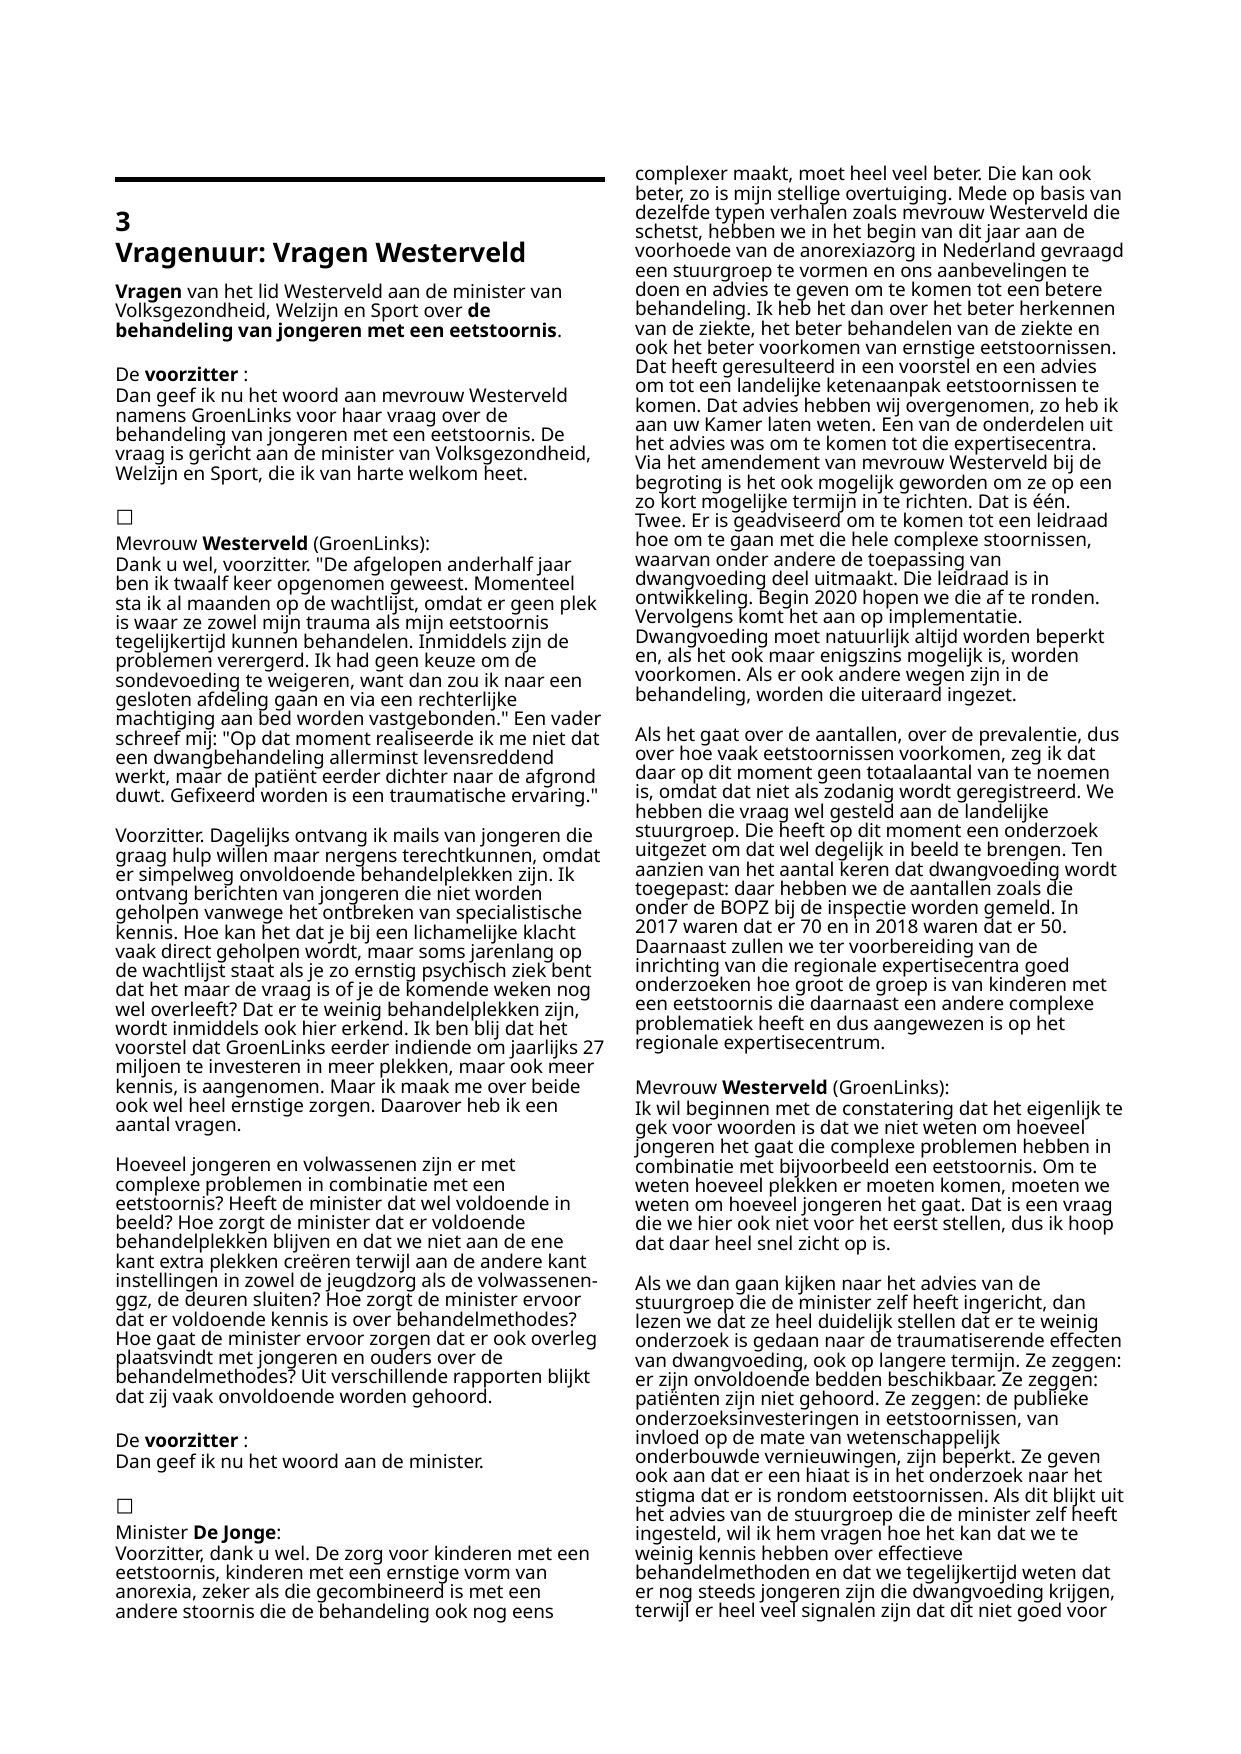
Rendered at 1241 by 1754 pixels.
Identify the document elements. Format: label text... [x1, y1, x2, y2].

text ⬜ [115, 504, 605, 530]
text De voorzitter : [115, 362, 605, 387]
text Voorzitter. Dagelijks ontvang ik mails van jongeren die graag hulp willen maar nergens terechtkunnen, omdat er simpelweg onvoldoende behandelplekken zijn. Ik ontvang berichten van jongeren die niet worden geholpen vanwege het ontbreken van specialistische kennis. Hoe kan het dat je bij een lichamelijke klacht vaak direct geholpen wordt, maar soms jarenlang op de wachtlijst staat als je zo ernstig psychisch ziek bent dat het maar de vraag is of je de komende weken nog wel overleeft? Dat er te weinig behandelplekken zijn, wordt inmiddels ook hier erkend. Ik ben blij dat het voorstel dat GroenLinks eerder indiende om jaarlijks 27 miljoen te investeren in meer plekken, maar ook meer kennis, is aangenomen. Maar ik maak me over beide ook wel heel ernstige zorgen. Daarover heb ik een aantal vragen. [115, 827, 605, 1136]
text Ik wil beginnen met de constatering dat het eigenlijk te gek voor woorden is dat we niet weten om hoeveel jongeren het gaat die complexe problemen hebben in combinatie met bijvoorbeeld een eetstoornis. Om te weten hoeveel plekken er moeten komen, moeten we weten om hoeveel jongeren het gaat. Dat is een vraag die we hier ook niet voor het eerst stellen, dus ik hoop dat daar heel snel zicht op is. [635, 1100, 1125, 1254]
text De voorzitter : [115, 1428, 605, 1453]
text Als we dan gaan kijken naar het advies van de stuurgroep die de minister zelf heeft ingericht, dan lezen we dat ze heel duidelijk stellen dat er te weinig onderzoek is gedaan naar de traumatiserende effecten van dwangvoeding, ook op langere termijn. Ze zeggen: er zijn onvoldoende bedden beschikbaar. Ze zeggen: patiënten zijn niet gehoord. Ze zeggen: de publieke onderzoeksinvesteringen in eetstoornissen, van invloed op de mate van wetenschappelijk onderbouwde vernieuwingen, zijn beperkt. Ze geven ook aan dat er een hiaat is in het onderzoek naar het stigma dat er is rondom eetstoornissen. Als dit blijkt uit het advies van de stuurgroep die de minister zelf heeft ingesteld, wil ik hem vragen hoe het kan dat we te weinig kennis hebben over effectieve behandelmethoden en dat we tegelijkertijd weten dat er nog steeds jongeren zijn die dwangvoeding krijgen, terwijl er heel veel signalen zijn dat dit niet goed voor [635, 1275, 1125, 1622]
text Voorzitter, dank u wel. De zorg voor kinderen met een eetstoornis, kinderen met een ernstige vorm van anorexia, zeker als die gecombineerd is met een andere stoornis die de behandeling ook nog eens [115, 1545, 605, 1622]
text Mevrouw Westerveld (GroenLinks): [115, 530, 605, 556]
text Vragen van het lid Westerveld aan de minister van Volksgezondheid, Welzijn en Sport over de behandeling van jongeren met een eetstoornis. [115, 283, 605, 341]
text Dan geef ik nu het woord aan mevrouw Westerveld namens GroenLinks voor haar vraag over de behandeling van jongeren met een eetstoornis. De vraag is gericht aan de minister van Volksgezondheid, Welzijn en Sport, die ik van harte welkom heet. [115, 387, 605, 484]
text ⬜ [115, 1493, 605, 1519]
text Hoeveel jongeren en volwassenen zijn er met complexe problemen in combinatie met een eetstoornis? Heeft de minister dat wel voldoende in beeld? Hoe zorgt de minister dat er voldoende behandelplekken blijven en dat we niet aan de ene kant extra plekken creëren terwijl aan de andere kant instellingen in zowel de jeugdzorg als de volwassenen-ggz, de deuren sluiten? Hoe zorgt de minister ervoor dat er voldoende kennis is over behandelmethodes? Hoe gaat de minister ervoor zorgen dat er ook overleg plaatsvindt met jongeren en ouders over de behandelmethodes? Uit verschillende rapporten blijkt dat zij vaak onvoldoende worden gehoord. [115, 1156, 605, 1407]
text Dan geef ik nu het woord aan de minister. [115, 1453, 605, 1473]
text 3 [115, 203, 605, 239]
text Mevrouw Westerveld (GroenLinks): [635, 1074, 1125, 1100]
text Minister De Jonge: [115, 1519, 605, 1545]
text Als het gaat over de aantallen, over de prevalentie, dus over hoe vaak eetstoornissen voorkomen, zeg ik dat daar op dit moment geen totaalaantal van te noemen is, omdat dat niet als zodanig wordt geregistreerd. We hebben die vraag wel gesteld aan de landelijke stuurgroep. Die heeft op dit moment een onderzoek uitgezet om dat wel degelijk in beeld te brengen. Ten aanzien van het aantal keren dat dwangvoeding wordt toegepast: daar hebben we de aantallen zoals die onder de BOPZ bij de inspectie worden gemeld. In 2017 waren dat er 70 en in 2018 waren dat er 50. Daarnaast zullen we ter voorbereiding van de inrichting van die regionale expertisecentra goed onderzoeken hoe groot de groep is van kinderen met een eetstoornis die daarnaast een andere complexe problematiek heeft en dus aangewezen is op het regionale expertisecentrum. [635, 726, 1125, 1053]
text Vragenuur: Vragen Westerveld [115, 239, 605, 283]
text complexer maakt, moet heel veel beter. Die kan ook beter, zo is mijn stellige overtuiging. Mede op basis van dezelfde typen verhalen zoals mevrouw Westerveld die schetst, hebben we in het begin van dit jaar aan de voorhoede van de anorexiazorg in Nederland gevraagd een stuurgroep te vormen en ons aanbevelingen te doen en advies te geven om te komen tot een betere behandeling. Ik heb het dan over het beter herkennen van de ziekte, het beter behandelen van de ziekte en ook het beter voorkomen van ernstige eetstoornissen. Dat heeft geresulteerd in een voorstel en een advies om tot een landelijke ketenaanpak eetstoornissen te komen. Dat advies hebben wij overgenomen, zo heb ik aan uw Kamer laten weten. Een van de onderdelen uit het advies was om te komen tot die expertisecentra. Via het amendement van mevrouw Westerveld bij de begroting is het ook mogelijk geworden om ze op een zo kort mogelijke termijn in te richten. Dat is één. Twee. Er is geadviseerd om te komen tot een leidraad hoe om te gaan met die hele complexe stoornissen, waarvan onder andere de toepassing van dwangvoeding deel uitmaakt. Die leidraad is in ontwikkeling. Begin 2020 hopen we die af te ronden. Vervolgens komt het aan op implementatie. Dwangvoeding moet natuurlijk altijd worden beperkt en, als het ook maar enigszins mogelijk is, worden voorkomen. Als er ook andere wegen zijn in de behandeling, worden die uiteraard ingezet. [635, 165, 1125, 705]
text Dank u wel, voorzitter. "De afgelopen anderhalf jaar ben ik twaalf keer opgenomen geweest. Momenteel sta ik al maanden op de wachtlijst, omdat er geen plek is waar ze zowel mijn trauma als mijn eetstoornis tegelijkertijd kunnen behandelen. Inmiddels zijn de problemen verergerd. Ik had geen keuze om de sondevoeding te weigeren, want dan zou ik naar een gesloten afdeling gaan en via een rechterlijke machtiging aan bed worden vastgebonden." Een vader schreef mij: "Op dat moment realiseerde ik me niet dat een dwangbehandeling allerminst levensreddend werkt, maar de patiënt eerder dichter naar de afgrond duwt. Gefixeerd worden is een traumatische ervaring." [115, 556, 605, 807]
